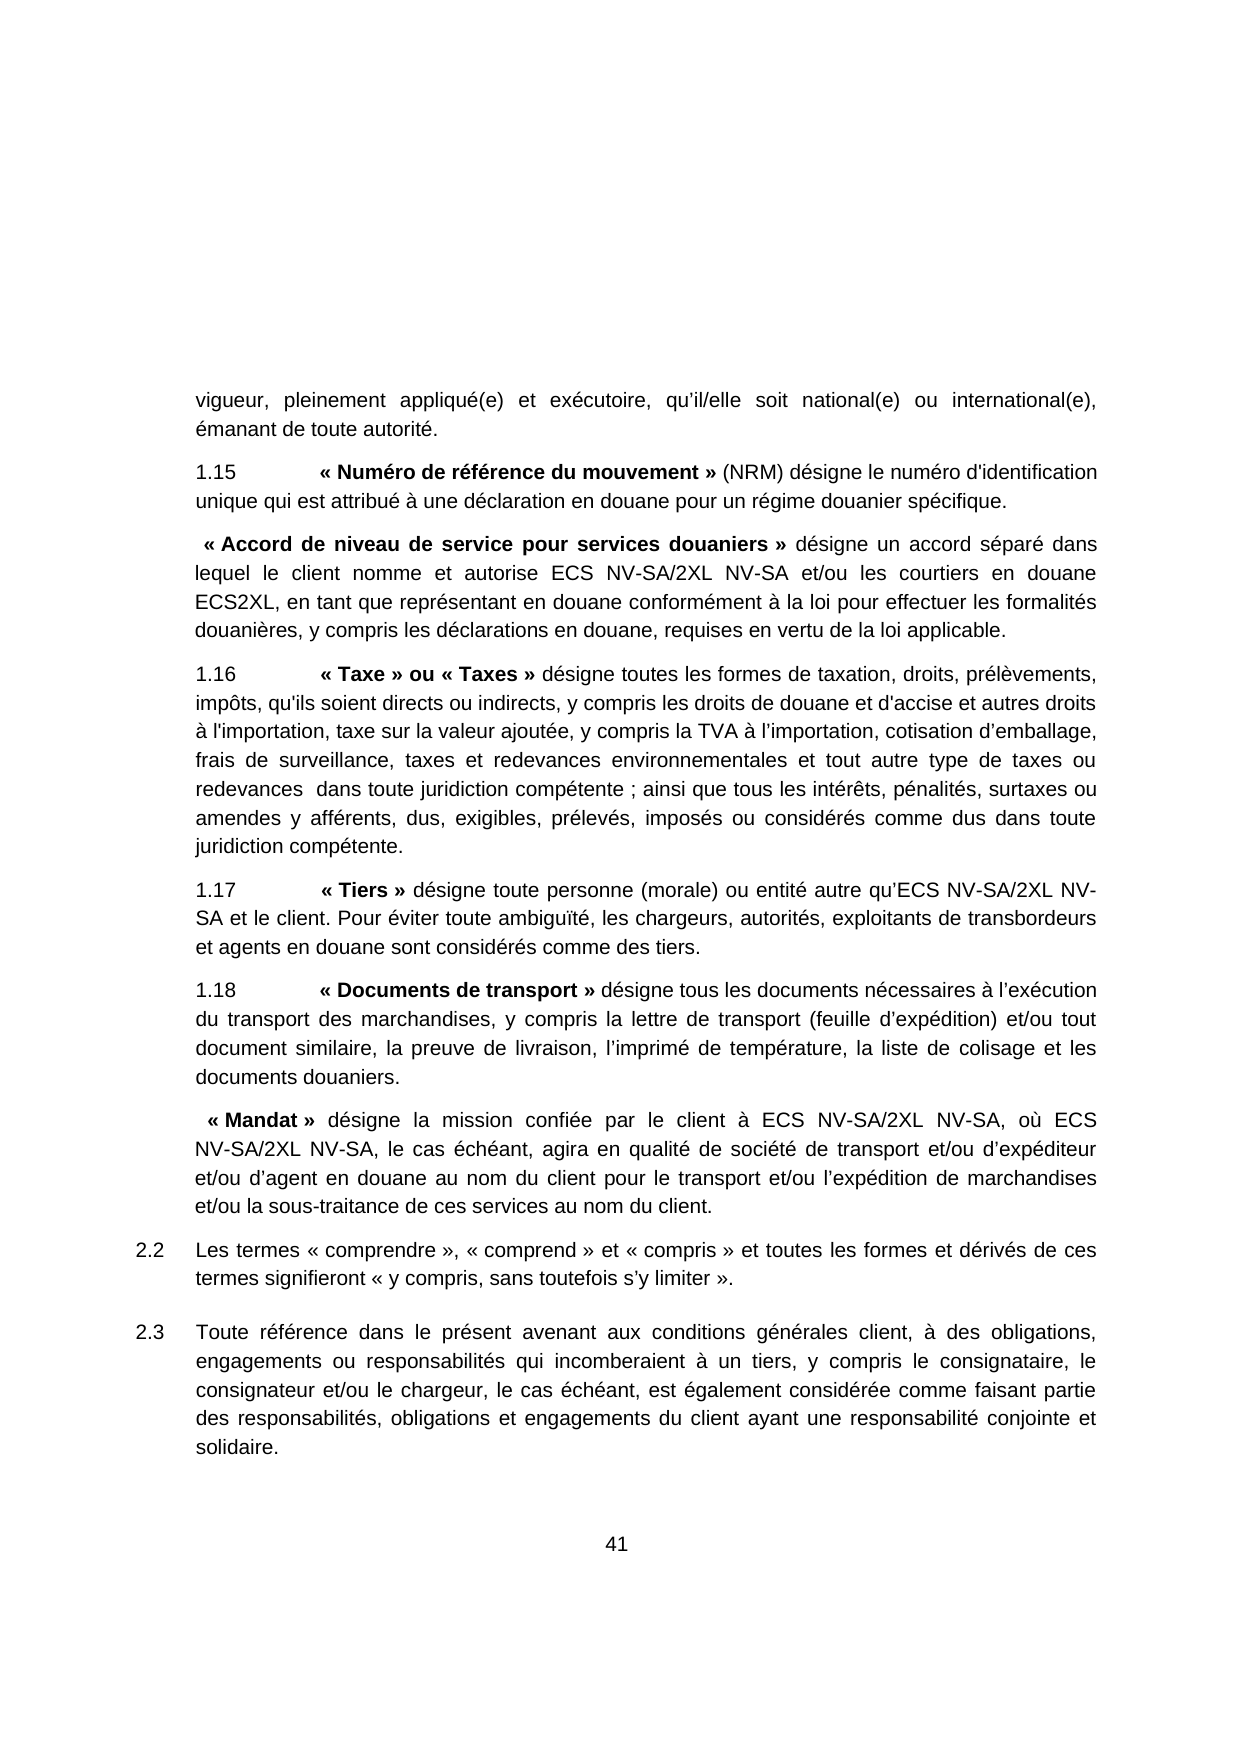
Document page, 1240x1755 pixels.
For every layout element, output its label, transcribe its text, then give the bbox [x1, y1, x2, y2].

subtitle « Tiers » désigne toute personne (morale) ou entité autre qu’ECS NV-SA/2XL NV-SA et le client. Pour éviter toute ambiguïté, les chargeurs, autorités, exploitants de transbordeurs et agents en douane sont considérés comme des tiers. [195, 877, 1098, 959]
list Toute référence dans le présent avenant aux conditions générales client, à des obligations, engagements ou responsabilités qui incomberaient à un tiers, y compris le consignataire, le consignateur et/ou le chargeur, le cas échéant, est également considérée comme faisant partie des responsabilités, obligations et engagements du client ayant une responsabilité conjointe et solidaire. [135, 1320, 1098, 1459]
subtitle « Taxe » ou « Taxes » désigne toutes les formes de taxation, droits, prélèvements, impôts, qu'ils soient directs ou indirects, y compris les droits de douane et d'accise et autres droits à l'importation, taxe sur la valeur ajoutée, y compris la TVA à l’importation, cotisation d’emballage, frais de surveillance, taxes et redevances environnementales et tout autre type de taxes ou redevances dans toute juridiction compétente ; ainsi que tous les intérêts, pénalités, surtaxes ou amendes y afférents, dus, exigibles, prélevés, imposés ou considérés comme dus dans toute juridiction compétente. [195, 662, 1098, 858]
subtitle vigueur, pleinement appliqué(e) et exécutoire, qu’il/elle soit national(e) ou international(e), émanant de toute autorité. [195, 388, 1098, 441]
subtitle « Documents de transport » désigne tous les documents nécessaires à l’exécution du transport des marchandises, y compris la lettre de transport (feuille d’expédition) et/ou tout document similaire, la preuve de livraison, l’imprimé de température, la liste de colisage et les documents douaniers. [195, 978, 1098, 1088]
subtitle « Numéro de référence du mouvement » (NRM) désigne le numéro d'identification unique qui est attribué à une déclaration en douane pour un régime douanier spécifique. [195, 460, 1098, 513]
text « Mandat » désigne la mission confiée par le client à ECS NV-SA/2XL NV-SA, où ECS NV-SA/2XL NV-SA, le cas échéant, agira en qualité de société de transport et/ou d’expéditeur et/ou d’agent en douane au nom du client pour le transport et/ou l’expédition de marchandises et/ou la sous-traitance de ces services au nom du client. [194, 1108, 1098, 1218]
list Les termes « comprendre », « comprend » et « compris » et toutes les formes et dérivés de ces termes signifieront « y compris, sans toutefois s’y limiter ». [135, 1237, 1098, 1290]
text « Accord de niveau de service pour services douaniers » désigne un accord séparé dans lequel le client nomme et autorise ECS NV-SA/2XL NV-SA et/ou les courtiers en douane ECS2XL, en tant que représentant en douane conformément à la loi pour effectuer les formalités douanières, y compris les déclarations en douane, requises en vertu de la loi applicable. [194, 532, 1098, 642]
